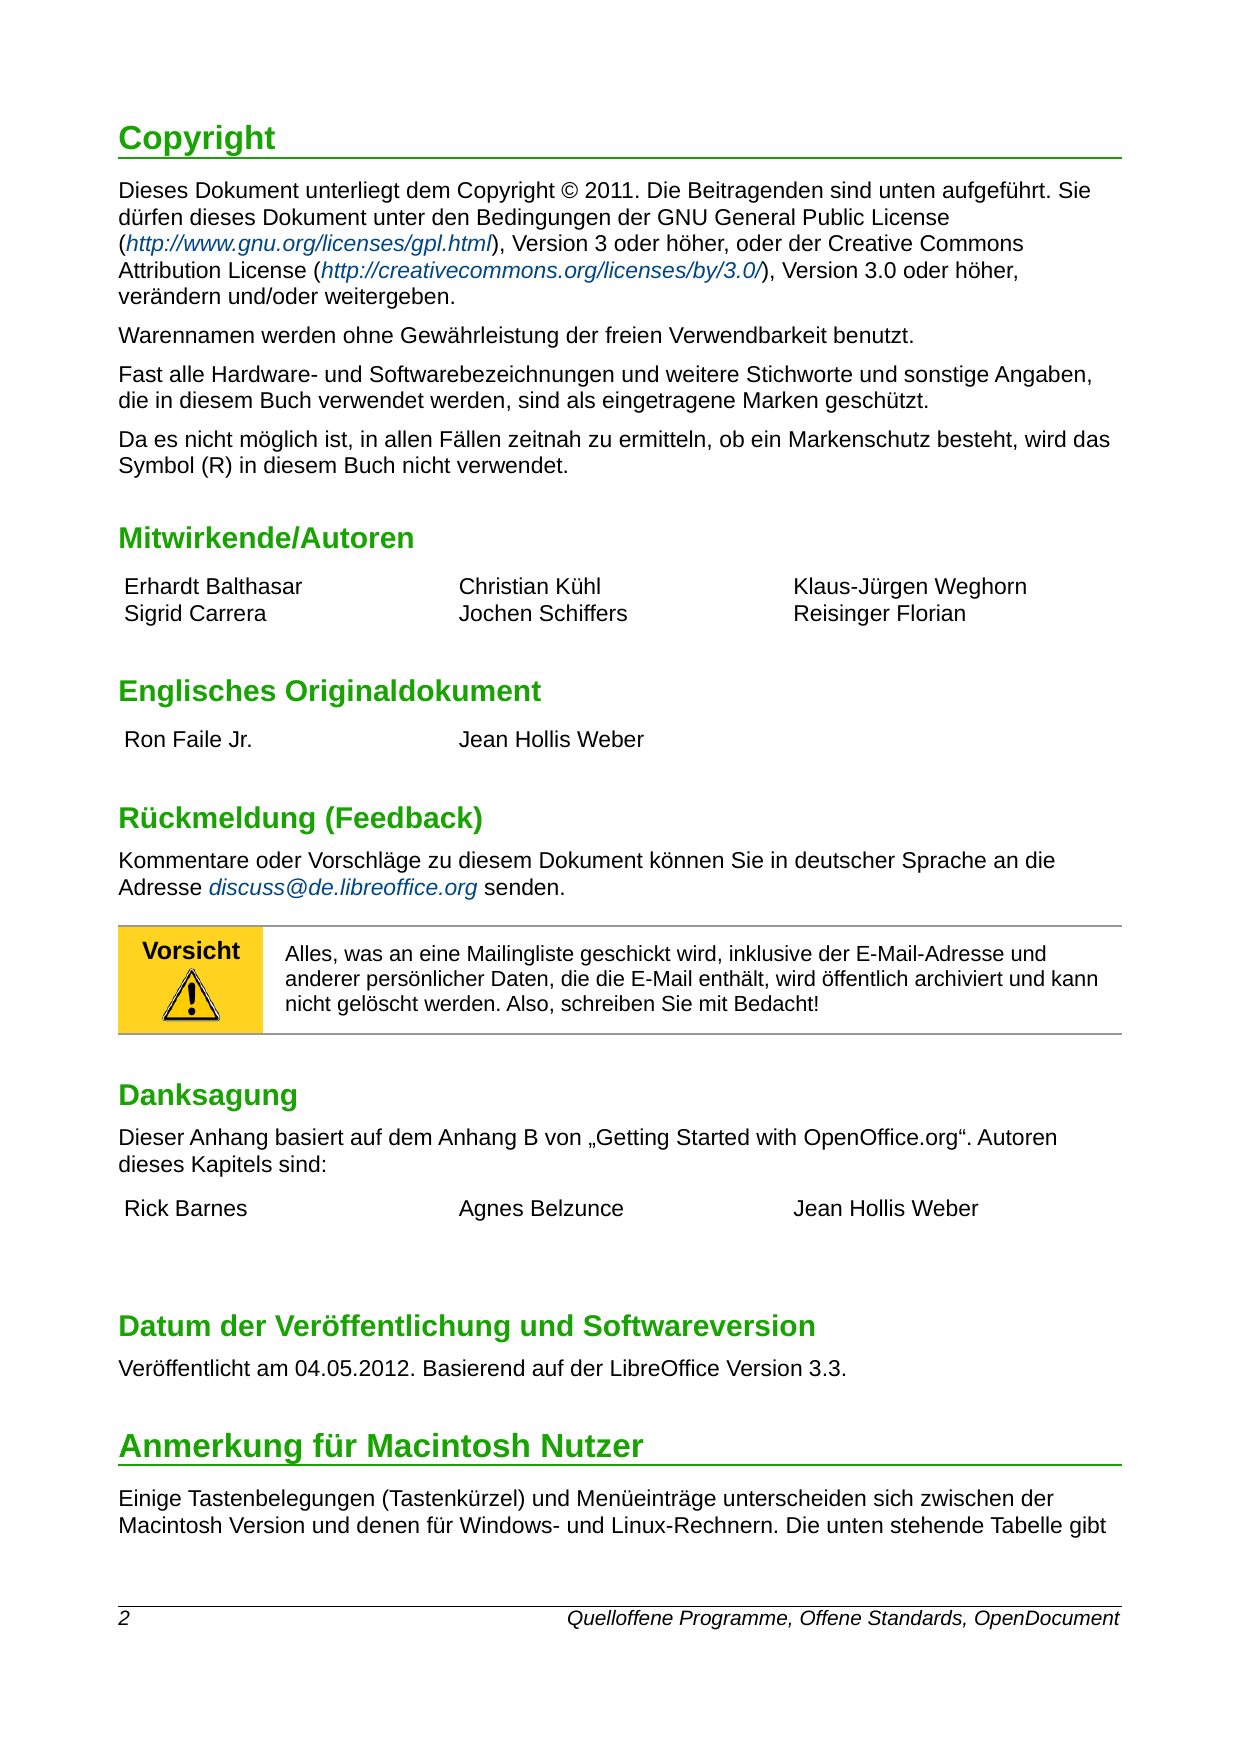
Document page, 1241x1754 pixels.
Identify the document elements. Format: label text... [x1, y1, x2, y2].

text Rückmeldung (Feedback) [118, 800, 1122, 835]
table_header [788, 721, 1122, 771]
text Datum der Veröffentlichung und Softwareversion [118, 1308, 1122, 1343]
text Dieser Anhang basiert auf dem Anhang B von „Getting Started with OpenOffice.org“. Autoren dieses Kapitels sind: [118, 1124, 1122, 1177]
text Copyright [118, 118, 1122, 157]
text Dieses Dokument unterliegt dem Copyright © 2011. Die Beitragenden sind unten aufgeführt. Sie dürfen dieses Dokument unter den Bedingungen der GNU General Public License (http://www.gnu.org/licenses/gpl.html), Version 3 oder höher, oder der Creative Commons Attribution License (http://creativecommons.org/licenses/by/3.0/), Version 3.0 oder höher, verändern und/oder weitergeben. [118, 177, 1122, 309]
table_header Klaus-Jürgen Weghorn Reisinger Florian [788, 568, 1122, 644]
text Danksagung [118, 1077, 1122, 1112]
text Warennamen werden ohne Gewährleistung der freien Verwendbarkeit benutzt. [118, 322, 1122, 348]
text Kommentare oder Vorschläge zu diesem Dokument können Sie in deutscher Sprache an die Adresse discuss@de.libreoffice.org senden. [118, 847, 1122, 900]
table_header Rick Barnes [118, 1190, 453, 1240]
table_header Ron Faile Jr. [118, 721, 453, 771]
text Mitwirkende/Autoren [118, 521, 1122, 555]
table_header Vorsicht [118, 927, 263, 1033]
table_header Jean Hollis Weber [453, 721, 787, 771]
text Einige Tastenbelegungen (Tastenkürzel) und Menüeinträge unterscheiden sich zwischen der Macintosh Version und denen für Windows- und Linux-Rechnern. Die unten stehende Tabelle gibt [118, 1485, 1122, 1538]
subtitle Anmerkung für Macintosh Nutzer [118, 1426, 1122, 1464]
text Veröffentlicht am 04.05.2012. Basierend auf der LibreOffice Version 3.3. [118, 1355, 1122, 1382]
text Da es nicht möglich ist, in allen Fällen zeitnah zu ermitteln, ob ein Markenschutz besteht, wird das Symbol (R) in diesem Buch nicht verwendet. [118, 426, 1122, 478]
text Fast alle Hardware- und Softwarebezeichnungen und weitere Stichworte und sonstige Angaben, die in diesem Buch verwendet werden, sind als eingetragene Marken geschützt. [118, 361, 1122, 413]
table_header Agnes Belzunce [453, 1190, 787, 1240]
table_header Christian Kühl Jochen Schiffers [453, 568, 787, 644]
table_header Jean Hollis Weber [788, 1190, 1122, 1240]
table_header Erhardt Balthasar Sigrid Carrera [118, 568, 453, 644]
picture [158, 964, 224, 1025]
text Englisches Originaldokument [118, 674, 1122, 708]
table_header Alles, was an eine Mailingliste geschickt wird, inklusive der E-Mail-Adresse und anderer persönlicher Daten, die die E-Mail enthält, wird öffentlich archiviert und kann nicht gelöscht werden. Also, schreiben Sie mit Bedacht! [264, 927, 1122, 1033]
